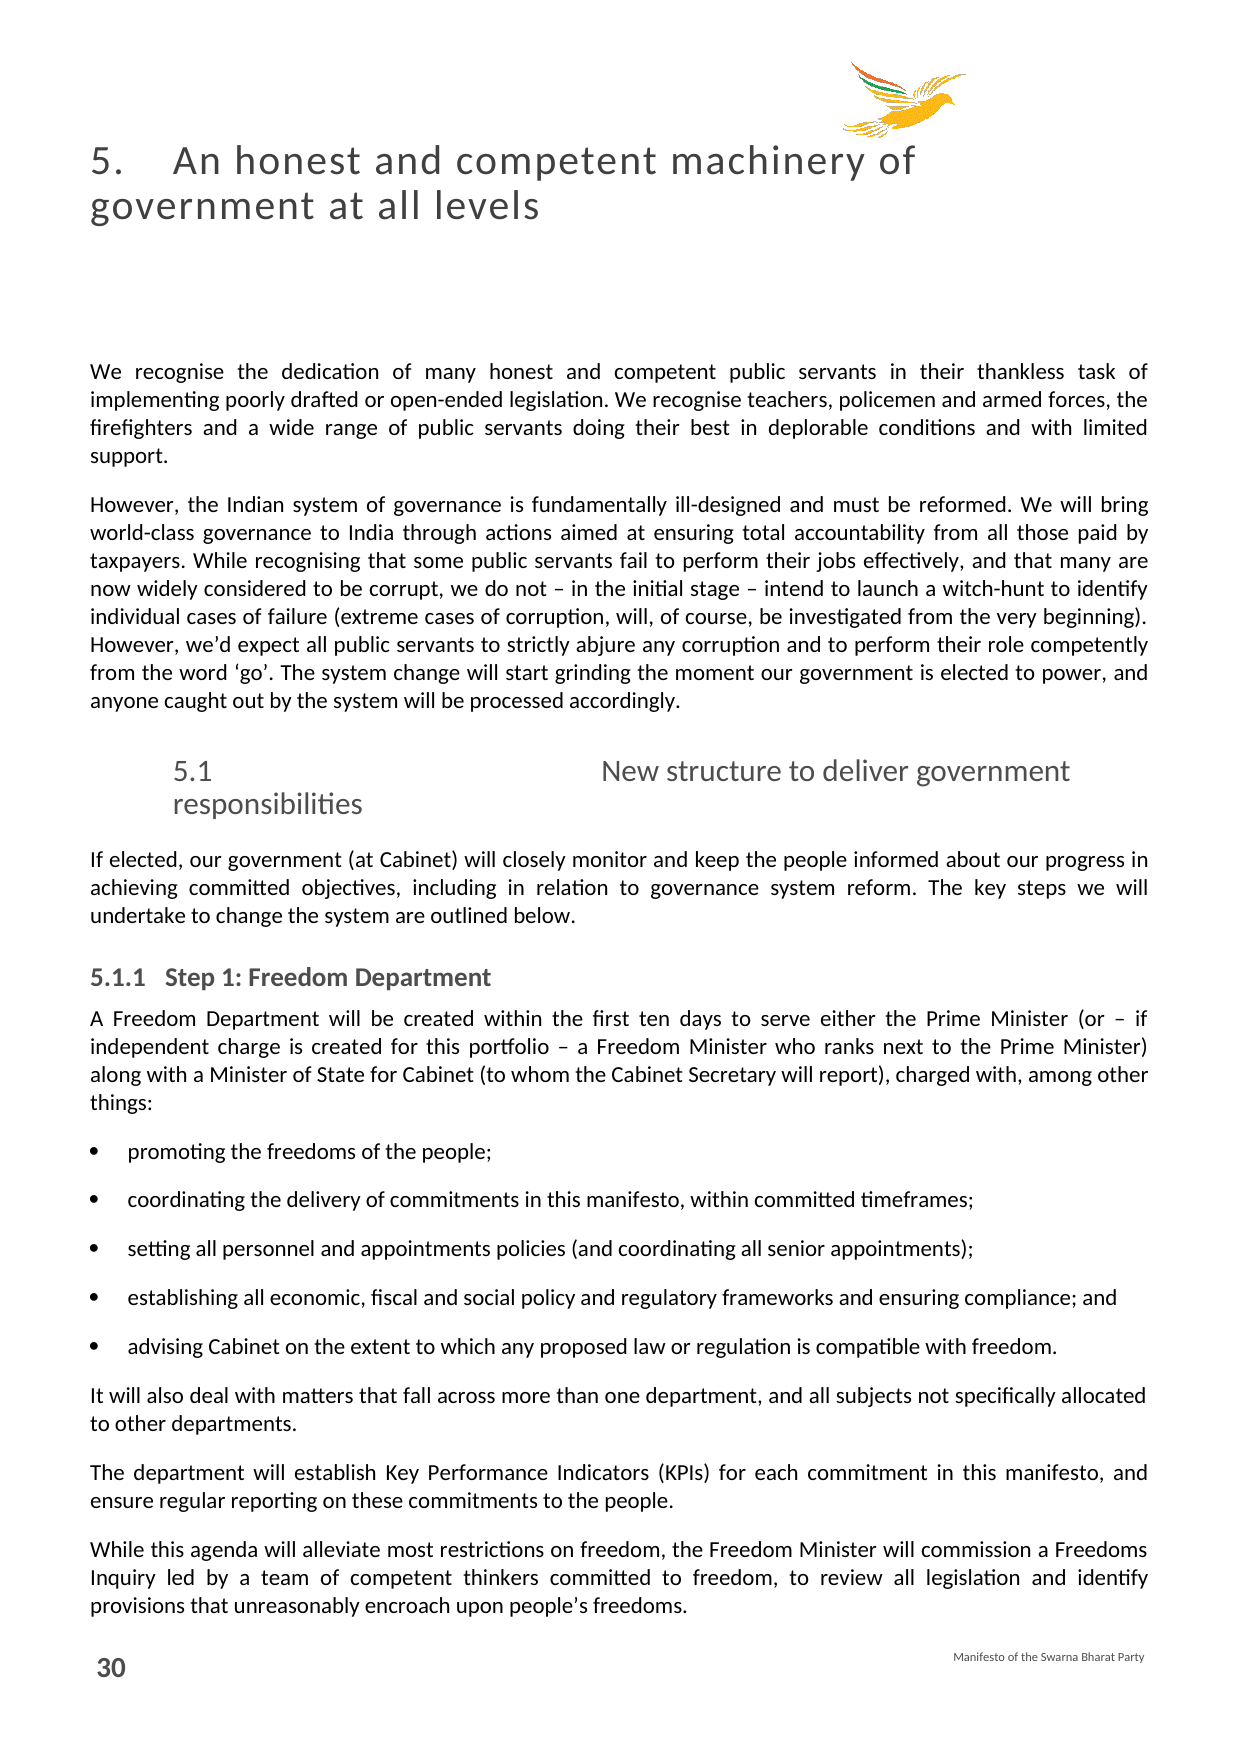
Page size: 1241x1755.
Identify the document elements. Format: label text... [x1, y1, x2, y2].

text While this agenda will alleviate most restrictions on freedom, the Freedom Minister will commission a Freedoms Inquiry led by a team of competent thinkers committed to freedom, to review all legislation and identify provisions that unreasonably encroach upon people’s freedoms. [90, 1535, 1150, 1619]
text The department will establish Key Performance Indicators (KPIs) for each commitment in this manifesto, and ensure regular reporting on these commitments to the people. [90, 1458, 1150, 1514]
text It will also deal with matters that fall across more than one department, and all subjects not specifically allocated to other departments. [90, 1381, 1150, 1437]
list setting all personnel and appointments policies (and coordinating all senior appointments); [90, 1234, 1150, 1262]
subtitle New structure to deliver government responsibilities [173, 753, 1150, 822]
list advising Cabinet on the extent to which any proposed law or regulation is compatible with freedom. [90, 1332, 1150, 1360]
list establishing all economic, fiscal and social policy and regulatory frameworks and ensuring compliance; and [90, 1283, 1150, 1311]
text However, the Indian system of governance is fundamentally ill-designed and must be reformed. We will bring world-class governance to India through actions aimed at ensuring total accountability from all those paid by taxpayers. While recognising that some public servants fail to perform their jobs effectively, and that many are now widely considered to be corrupt, we do not – in the initial stage – intend to launch a witch-hunt to identify individual cases of failure (extreme cases of corruption, will, of course, be investigated from the very beginning). However, we’d expect all public servants to strictly abjure any corruption and to perform their role competently from the word ‘go’. The system change will start grinding the moment our government is elected to power, and anyone caught out by the system will be processed accordingly. [90, 490, 1150, 714]
text A Freedom Department will be created within the first ten days to serve either the Prime Minister (or – if independent charge is created for this portfolio – a Freedom Minister who ranks next to the Prime Minister) along with a Minister of State for Cabinet (to whom the Cabinet Secretary will report), charged with, among other things: [90, 1004, 1150, 1116]
list promoting the freedoms of the people; [90, 1137, 1150, 1165]
text If elected, our government (at Cabinet) will closely monitor and keep the people informed about our progress in achieving committed objectives, including in relation to governance system reform. The key steps we will undertake to change the system are outlined below. [90, 845, 1150, 929]
text We recognise the dedication of many honest and competent public servants in their thankless task of implementing poorly drafted or open-ended legislation. We recognise teachers, policemen and armed forces, the firefighters and a wide range of public servants doing their best in deplorable conditions and with limited support. [90, 357, 1150, 469]
subtitle Step 1: Freedom Department [90, 960, 1150, 993]
list coordinating the delivery of commitments in this manifesto, within committed timeframes; [90, 1186, 1150, 1214]
subtitle An honest and competent machinery of government at all levels [90, 138, 1150, 230]
